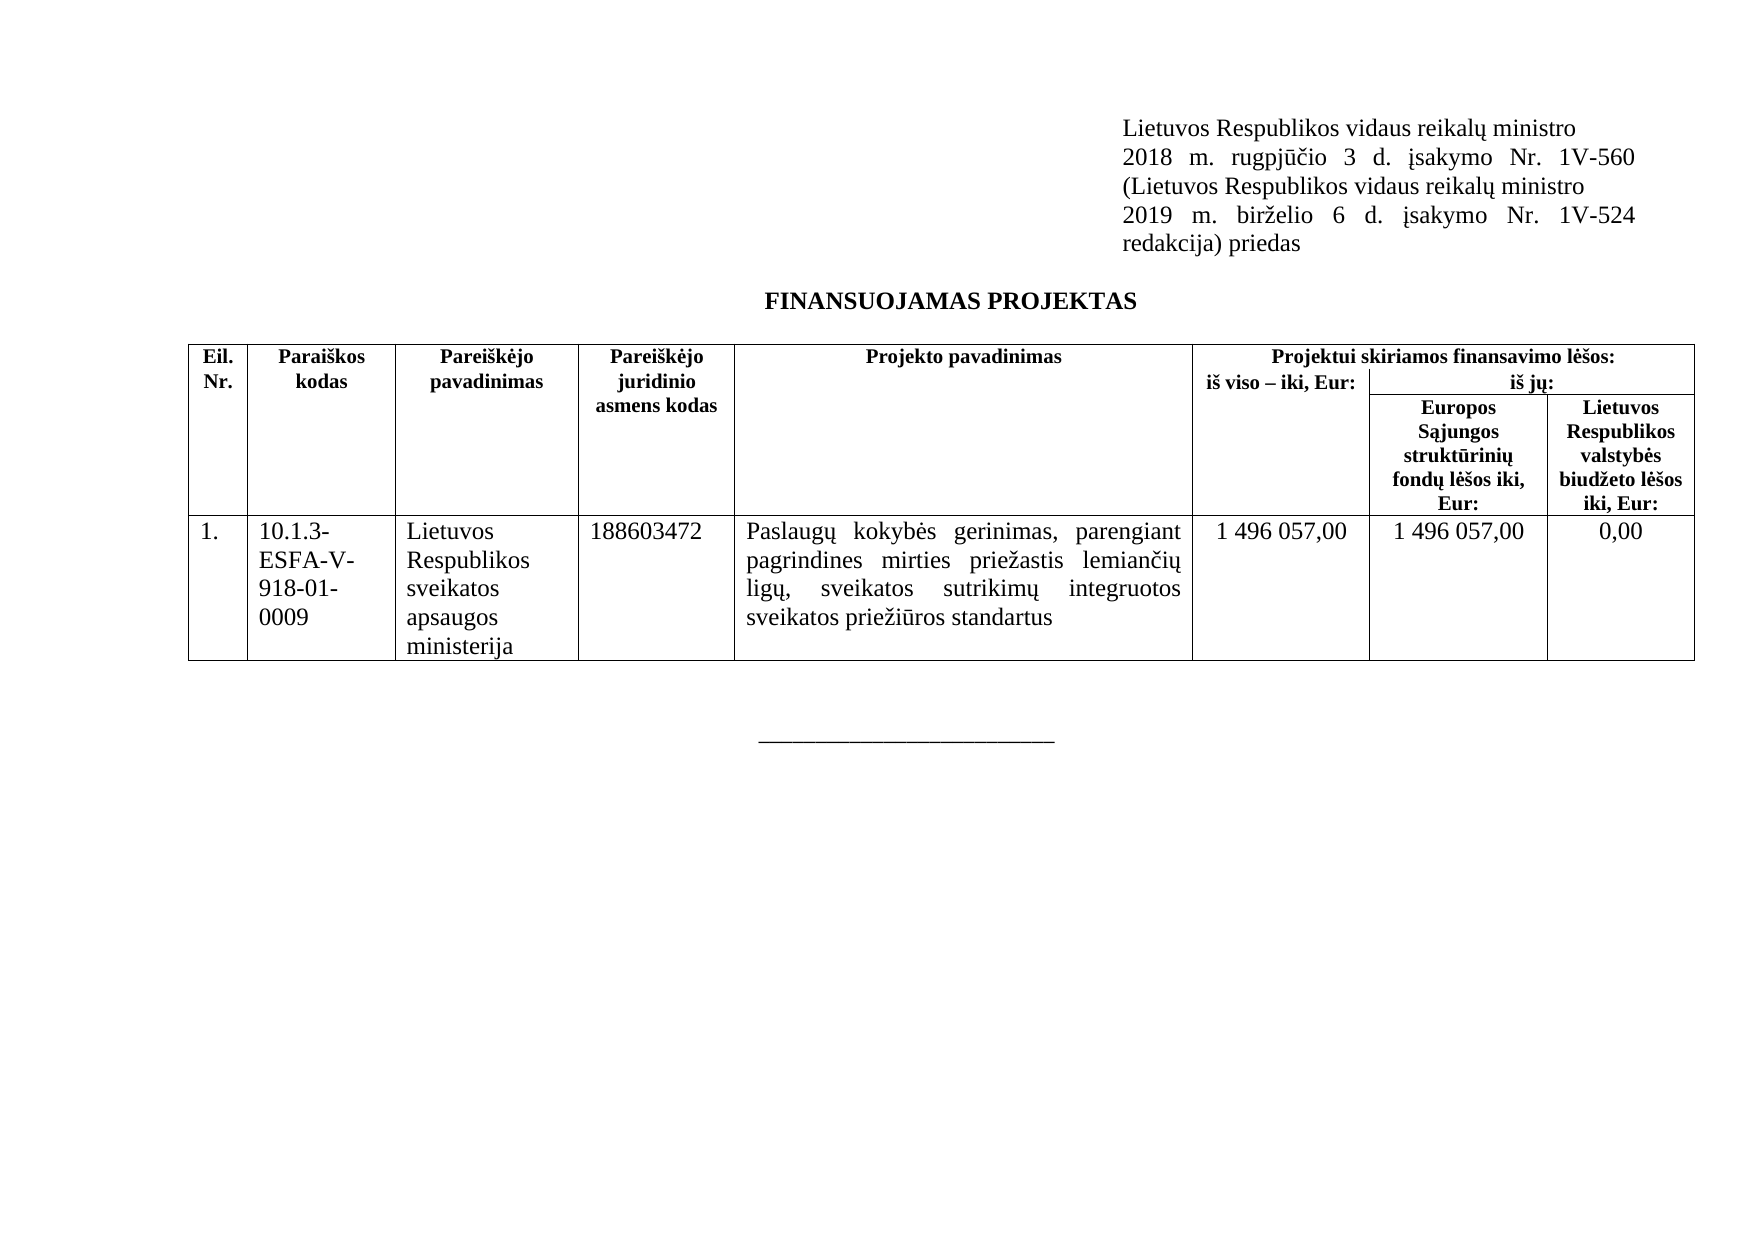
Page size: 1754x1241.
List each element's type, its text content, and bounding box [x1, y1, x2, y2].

text FINANSUOJAMAS PROJEKTAS [177, 286, 1636, 315]
table_header Pareiškėjo juridinio asmens kodas [579, 345, 734, 515]
table_header Eil. Nr. [189, 345, 247, 515]
table_cell Paslaugų kokybės gerinimas, parengiant pagrindines mirties priežastis lemiančių ligų, sveikatos sutrikimų integruotos sveikatos priežiūros standartus [735, 516, 1192, 660]
text 2018 m. rugpjūčio 3 d. įsakymo Nr. 1V-560 (Lietuvos Respublikos vidaus reikalų ministro [1122, 142, 1636, 200]
text __________________________ [177, 718, 1636, 746]
text Lietuvos Respublikos vidaus reikalų ministro [1122, 113, 1636, 142]
text 2019 m. birželio 6 d. įsakymo Nr. 1V-524 redakcija) priedas [1122, 200, 1636, 257]
table_cell iš viso – iki, Eur: [1193, 369, 1369, 515]
table_cell 188603472 [579, 516, 734, 660]
table_header Pareiškėjo pavadinimas [396, 345, 578, 515]
table_cell Lietuvos Respublikos valstybės biudžeto lėšos iki, Eur: [1548, 395, 1694, 515]
table_cell 1. [189, 516, 247, 660]
table_cell 0,00 [1548, 516, 1694, 660]
table_cell 10.1.3-ESFA-V-918-01-0009 [248, 516, 395, 660]
table_header Projektui skiriamos finansavimo lėšos: [1193, 345, 1694, 368]
table_header Projekto pavadinimas [735, 345, 1192, 515]
table_cell 1 496 057,00 [1370, 516, 1547, 660]
table_cell 1 496 057,00 [1193, 516, 1369, 660]
table_cell Lietuvos Respublikos sveikatos apsaugos ministerija [396, 516, 578, 660]
table_cell Europos Sąjungos struktūrinių fondų lėšos iki, Eur: [1370, 395, 1547, 515]
table_cell iš jų: [1370, 369, 1694, 394]
table_header Paraiškos kodas [248, 345, 395, 515]
